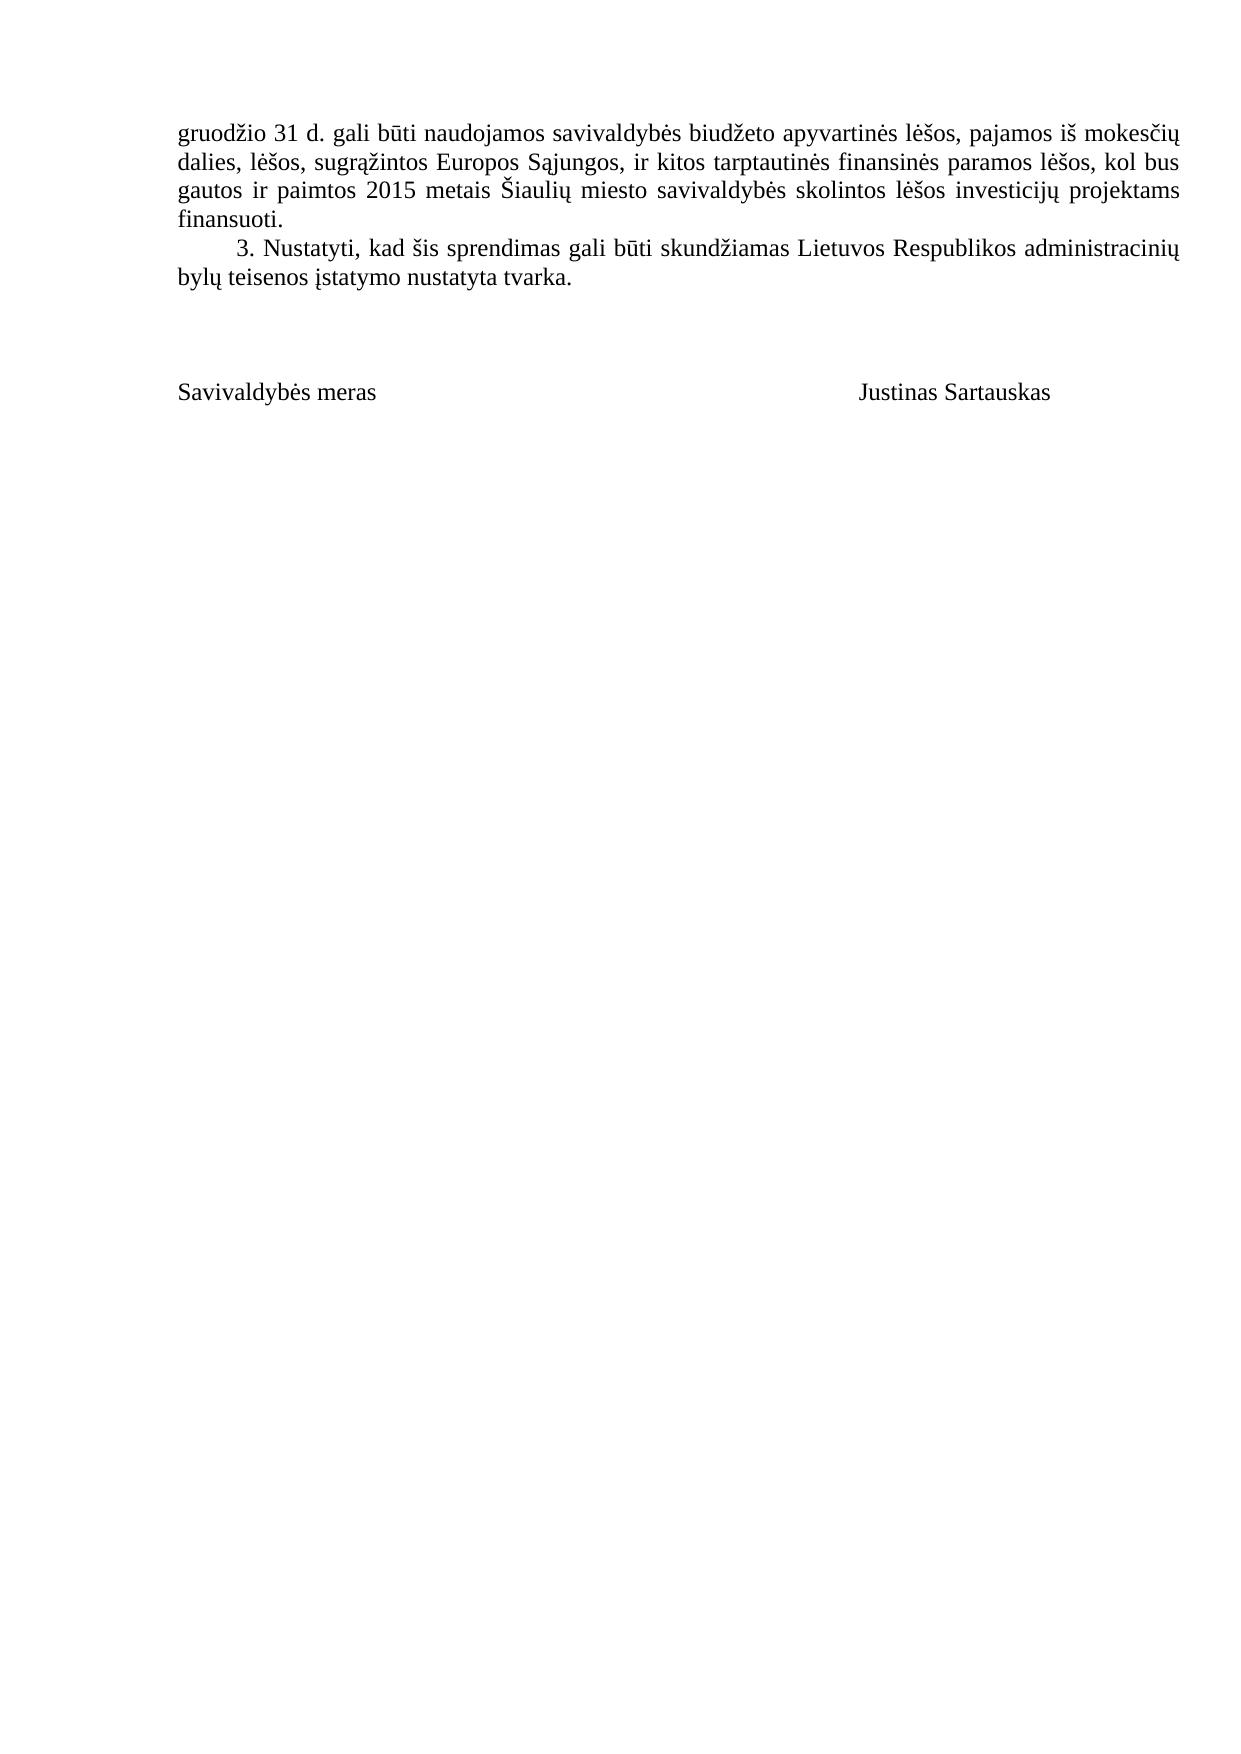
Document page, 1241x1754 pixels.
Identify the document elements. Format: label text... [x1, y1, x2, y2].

text Savivaldybės meras Justinas Sartauskas [177, 377, 1181, 406]
text gruodžio 31 d. gali būti naudojamos savivaldybės biudžeto apyvartinės lėšos, pajamos iš mokesčių dalies, lėšos, sugrąžintos Europos Sąjungos, ir kitos tarptautinės finansinės paramos lėšos, kol bus gautos ir paimtos 2015 metais Šiaulių miesto savivaldybės skolintos lėšos investicijų projektams finansuoti. [177, 118, 1181, 233]
text 3. Nustatyti, kad šis sprendimas gali būti skundžiamas Lietuvos Respublikos administracinių bylų teisenos įstatymo nustatyta tvarka. [177, 233, 1181, 291]
